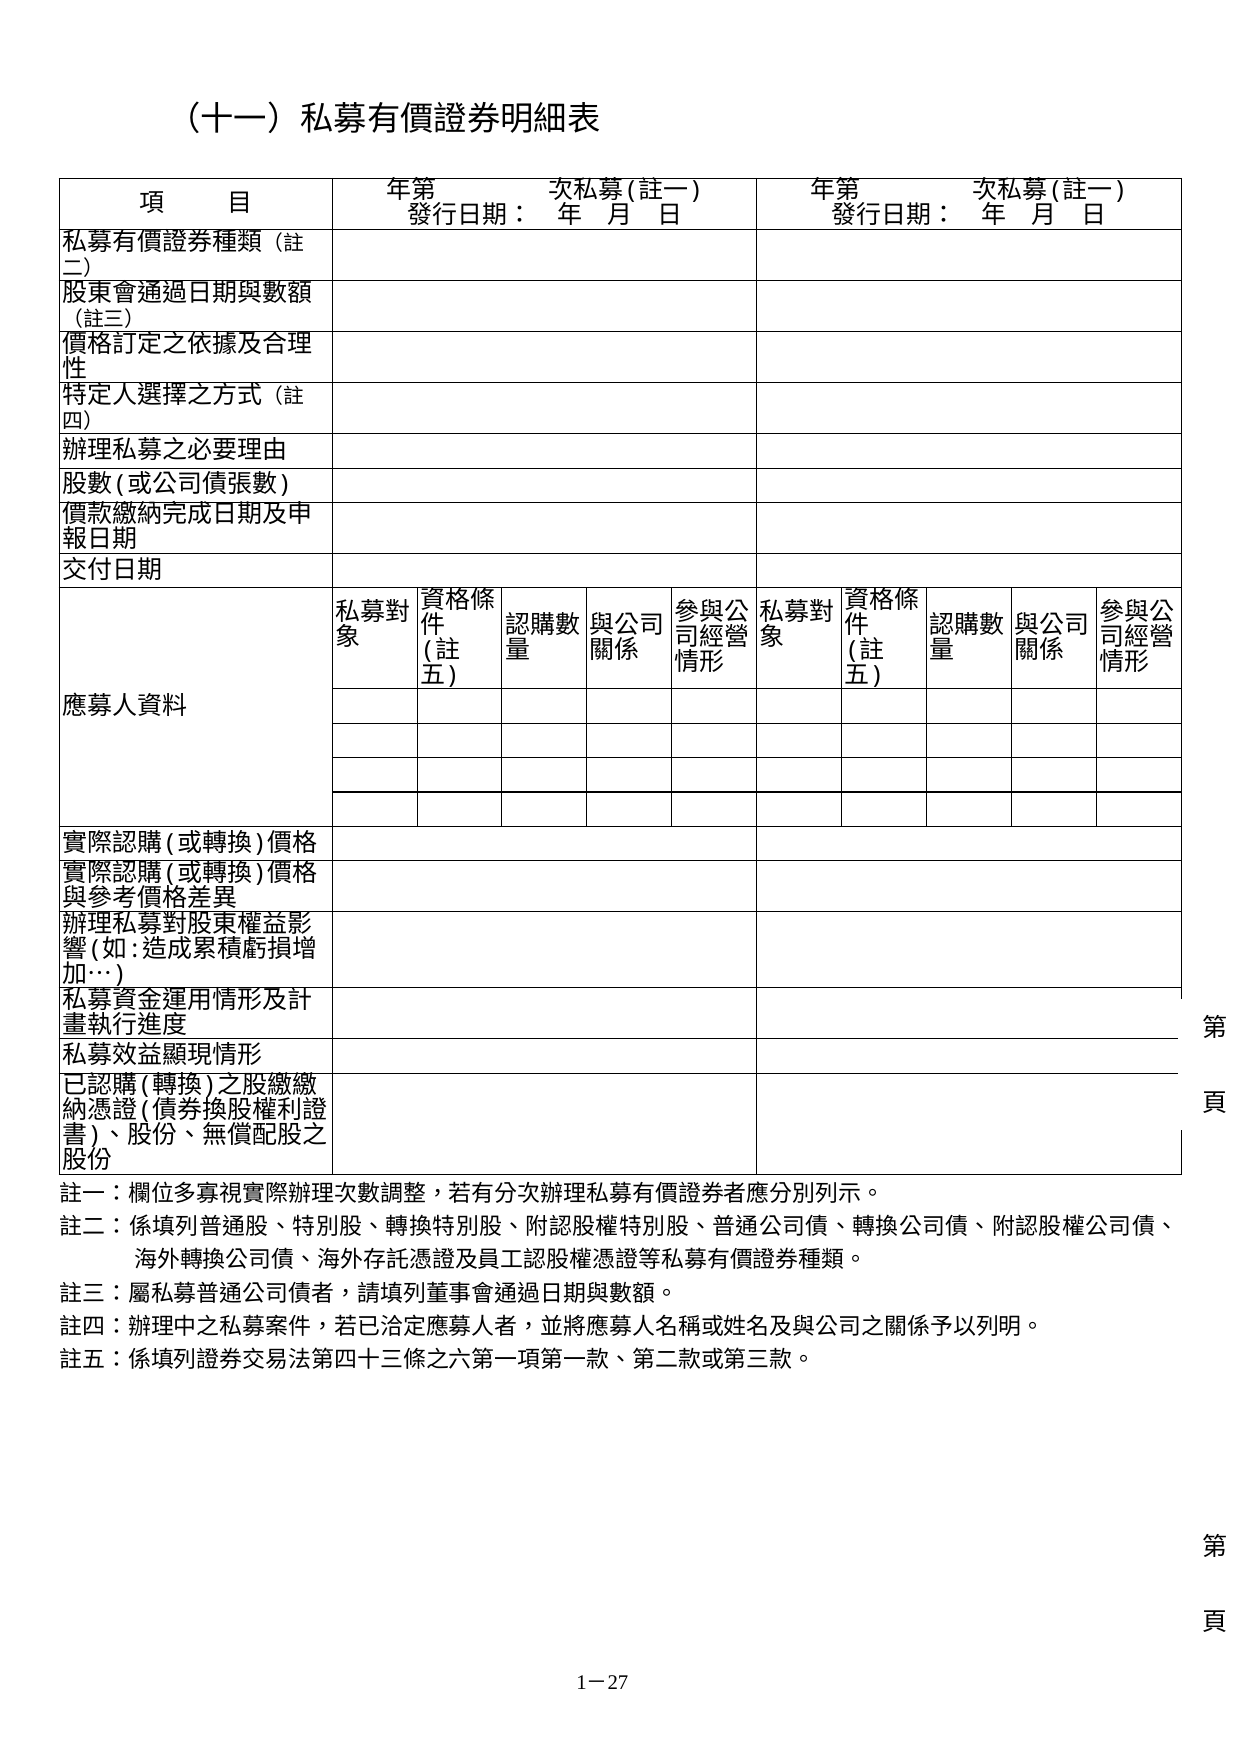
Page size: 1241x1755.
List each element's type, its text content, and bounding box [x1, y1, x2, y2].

table_cell 股數(或公司債張數) [60, 469, 332, 502]
table_cell [418, 724, 501, 757]
table_cell [1012, 758, 1096, 791]
table_cell [757, 827, 1181, 860]
table_cell [672, 758, 756, 791]
table_cell [927, 758, 1011, 791]
table_cell [842, 793, 926, 826]
table_cell [333, 434, 756, 467]
table_cell [757, 230, 1181, 280]
table_cell [842, 724, 926, 757]
table_cell [1012, 793, 1096, 826]
table_cell [672, 793, 756, 826]
table_cell 交付日期 [60, 554, 332, 587]
table_cell [333, 383, 756, 433]
table_cell [757, 383, 1181, 433]
table_cell [757, 503, 1181, 553]
table_cell 私募有價證券種類（註二） [60, 230, 332, 280]
text 註四：辦理中之私募案件，若已洽定應募人者，並將應募人名稱或姓名及與公司之關係予以列明。 [59, 1308, 1181, 1341]
table_cell [757, 1074, 1181, 1174]
table_cell [418, 689, 501, 723]
table_cell 辦理私募對股東權益影響(如:造成累積虧損增加…) [60, 912, 332, 987]
table_cell 與公司關係 [1012, 588, 1096, 688]
table_cell [757, 758, 841, 791]
text 註一：欄位多寡視實際辦理次數調整，若有分次辦理私募有價證券者應分別列示。 [59, 1175, 1181, 1208]
table_cell [333, 827, 756, 860]
table_cell [757, 988, 1240, 1130]
table_cell [587, 689, 671, 723]
table_cell [842, 758, 926, 791]
table_cell [502, 689, 586, 723]
table_cell [927, 793, 1011, 826]
table_cell [333, 1074, 756, 1174]
table_header 年第 次私募(註一) 發行日期： 年 月 日 [757, 179, 1181, 229]
table_cell [757, 861, 1181, 911]
table_cell [1097, 724, 1181, 757]
table_cell 與公司關係 [587, 588, 671, 688]
table_cell [757, 434, 1181, 467]
table_cell [333, 912, 756, 987]
table_cell [418, 758, 501, 791]
table_cell 私募效益顯現情形 [60, 1039, 332, 1073]
table_cell 認購數量 [927, 588, 1011, 688]
text （十一）私募有價證券明細表 [167, 99, 1181, 138]
table_cell [757, 1039, 1178, 1073]
table_cell [1012, 689, 1096, 723]
table_cell [757, 689, 841, 723]
table_cell 辦理私募之必要理由 [60, 434, 332, 467]
table_cell [333, 1039, 756, 1073]
table_cell 特定人選擇之方式（註四） [60, 383, 332, 433]
table_cell [502, 793, 586, 826]
table_cell 認購數量 [502, 588, 586, 688]
table_cell [333, 689, 417, 723]
table_header 項 目 [60, 179, 332, 229]
text 註二：係填列普通股、特別股、轉換特別股、附認股權特別股、普通公司債、轉換公司債、附認股權公司債、海外轉換公司債、海外存託憑證及員工認股權憑證等私募有價證券種類。 [59, 1208, 1181, 1274]
table_cell [587, 758, 671, 791]
table_cell [1097, 758, 1181, 791]
table_cell [502, 758, 586, 791]
text 第 頁 [1196, 1533, 1233, 1634]
table_cell 資格條件 (註五) [842, 588, 926, 688]
table_cell [418, 793, 501, 826]
table_cell [672, 689, 756, 723]
table_cell [587, 724, 671, 757]
table_cell [333, 503, 756, 553]
table_cell 參與公司經營情形 [1097, 588, 1181, 688]
table_cell 私募對象 [333, 588, 417, 688]
text 註五：係填列證券交易法第四十三條之六第一項第一款、第二款或第三款。 [59, 1341, 1181, 1374]
table_cell 已認購(轉換)之股繳繳納憑證(債券換股權利證書)、股份、無償配股之股份 [60, 1074, 332, 1174]
table_cell 實際認購(或轉換)價格 [60, 827, 332, 860]
table_cell [1012, 724, 1096, 757]
table_cell 資格條件 (註五) [418, 588, 501, 688]
table_cell [333, 554, 756, 587]
table_cell [333, 793, 417, 826]
table_cell [333, 230, 756, 280]
table_cell [333, 724, 417, 757]
table_cell [927, 689, 1011, 723]
table_cell 實際認購(或轉換)價格與參考價格差異 [60, 861, 332, 911]
table_cell [757, 281, 1181, 331]
table_cell 參與公司經營情形 [672, 588, 756, 688]
table_cell [927, 724, 1011, 757]
table_header 年第 次私募(註一) 發行日期： 年 月 日 [333, 179, 756, 229]
table_cell [333, 281, 756, 331]
table_cell [587, 793, 671, 826]
table_cell [502, 724, 586, 757]
table_cell [333, 332, 756, 382]
table_cell [757, 912, 1181, 987]
table_cell 價格訂定之依據及合理性 [60, 332, 332, 382]
table_cell [757, 332, 1181, 382]
table_cell 價款繳納完成日期及申報日期 [60, 503, 332, 553]
table_cell 股東會通過日期與數額（註三） [60, 281, 332, 331]
table_cell [672, 724, 756, 757]
table_cell 私募資金運用情形及計畫執行進度 [60, 988, 332, 1038]
table_cell 應募人資料 [60, 588, 332, 826]
table_cell [1097, 689, 1181, 723]
table_cell [842, 689, 926, 723]
table_cell [1097, 793, 1181, 826]
table_cell [333, 469, 756, 502]
table_cell 私募對象 [757, 588, 841, 688]
text 註三：屬私募普通公司債者，請填列董事會通過日期與數額。 [59, 1274, 1181, 1308]
table_cell [333, 988, 756, 1038]
table_cell [333, 861, 756, 911]
table_cell [757, 724, 841, 757]
table_cell [333, 758, 417, 791]
table_cell [757, 793, 841, 826]
table_cell [757, 554, 1181, 587]
table_cell [757, 469, 1181, 502]
